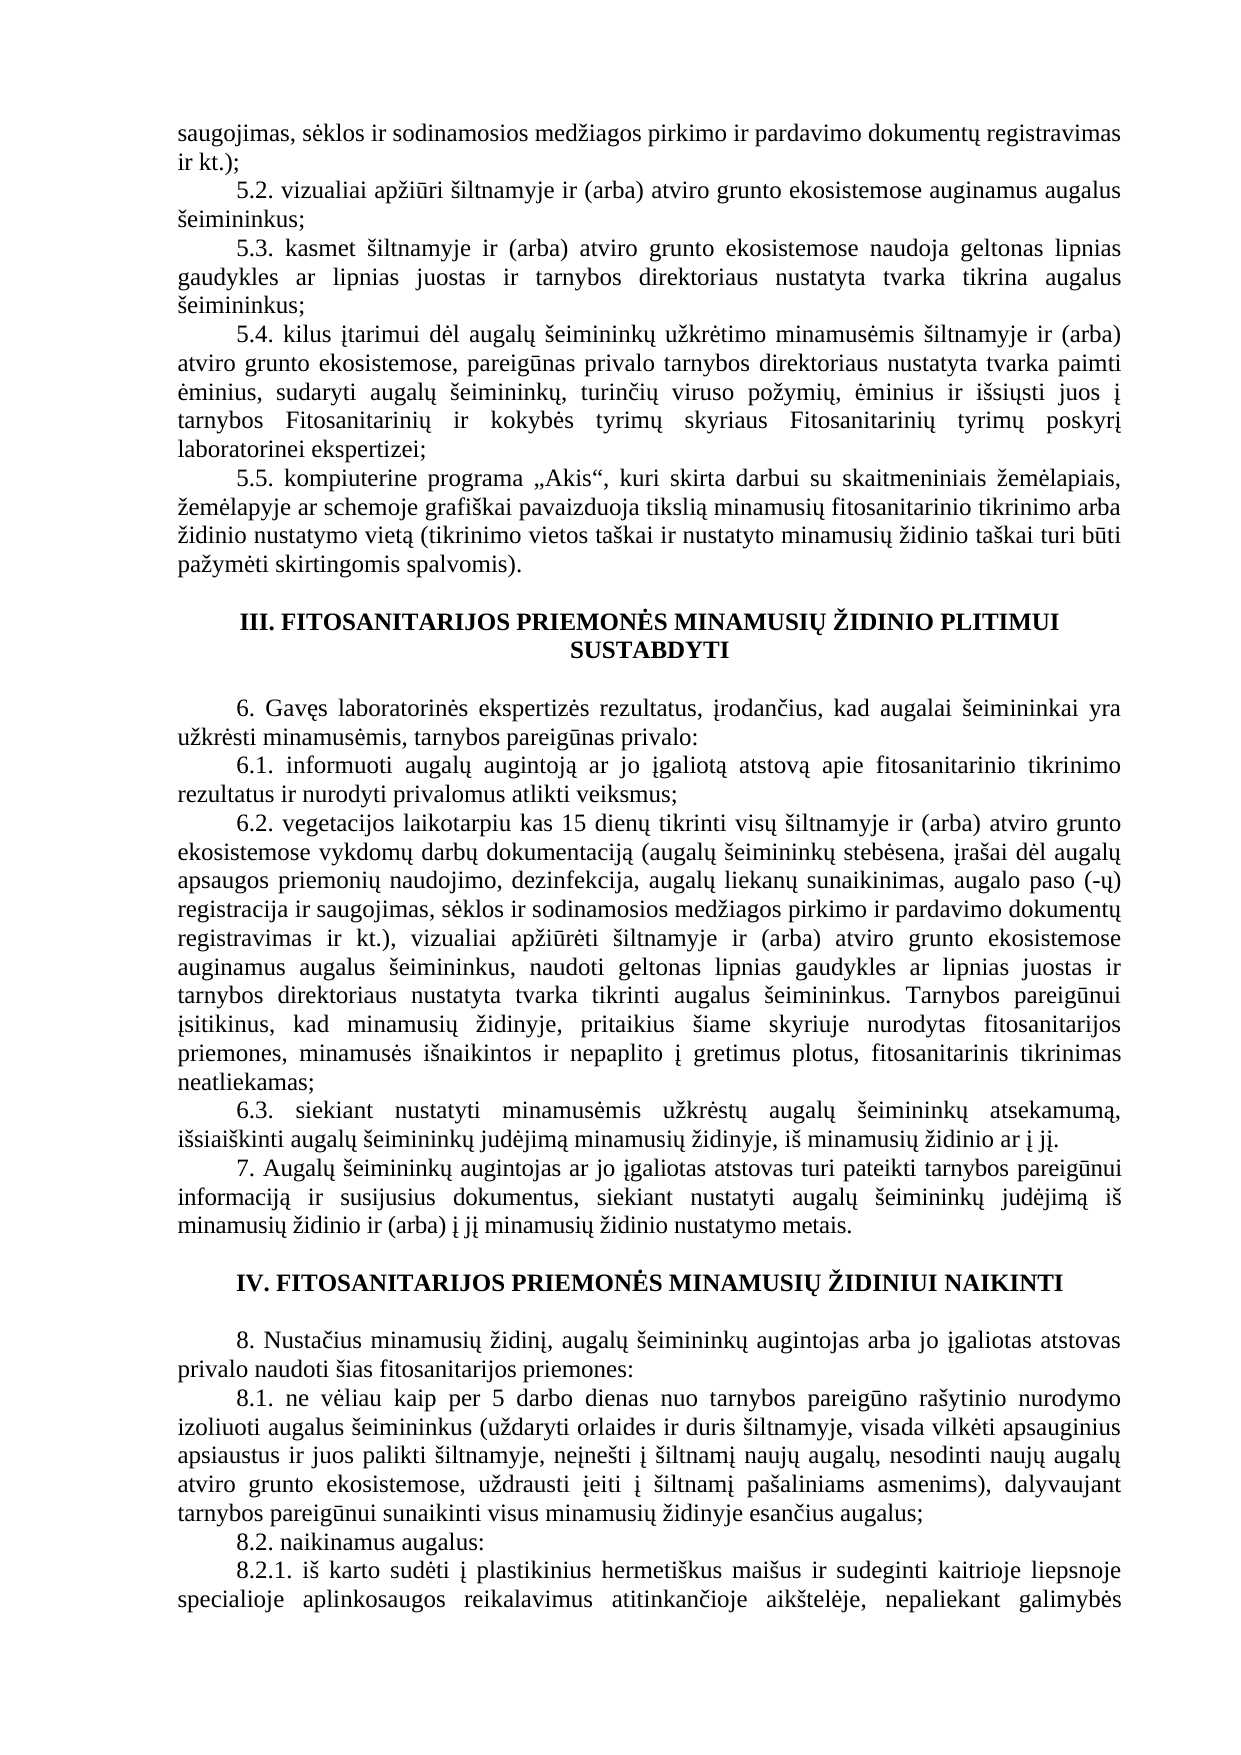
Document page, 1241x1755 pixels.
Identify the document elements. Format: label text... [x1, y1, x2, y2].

text 7. Augalų šeimininkų augintojas ar jo įgaliotas atstovas turi pateikti tarnybos pareigūnui informaciją ir susijusius dokumentus, siekiant nustatyti augalų šeimininkų judėjimą iš minamusių židinio ir (arba) į jį minamusių židinio nustatymo metais. [177, 1153, 1122, 1239]
text 5.4. kilus įtarimui dėl augalų šeimininkų užkrėtimo minamusėmis šiltnamyje ir (arba) atviro grunto ekosistemose, pareigūnas privalo tarnybos direktoriaus nustatyta tvarka paimti ėminius, sudaryti augalų šeimininkų, turinčių viruso požymių, ėminius ir išsiųsti juos į tarnybos Fitosanitarinių ir kokybės tyrimų skyriaus Fitosanitarinių tyrimų poskyrį laboratorinei ekspertizei; [177, 319, 1122, 463]
text 5.5. kompiuterine programa „Akis“, kuri skirta darbui su skaitmeniniais žemėlapiais, žemėlapyje ar schemoje grafiškai pavaizduoja tikslią minamusių fitosanitarinio tikrinimo arba židinio nustatymo vietą (tikrinimo vietos taškai ir nustatyto minamusių židinio taškai turi būti pažymėti skirtingomis spalvomis). [177, 463, 1122, 578]
text 8.2. naikinamus augalus: [177, 1527, 1122, 1556]
text 8.2.1. iš karto sudėti į plastikinius hermetiškus maišus ir sudeginti kaitrioje liepsnoje specialioje aplinkosaugos reikalavimus atitinkančioje aikštelėje, nepaliekant galimybės [177, 1556, 1122, 1613]
text III. FITOSANITARIJOS PRIEMONĖS MINAMUSIŲ ŽIDINIO PLITIMUI SUSTABDYTI [177, 607, 1122, 664]
text saugojimas, sėklos ir sodinamosios medžiagos pirkimo ir pardavimo dokumentų registravimas ir kt.); [177, 118, 1122, 176]
text 5.3. kasmet šiltnamyje ir (arba) atviro grunto ekosistemose naudoja geltonas lipnias gaudykles ar lipnias juostas ir tarnybos direktoriaus nustatyta tvarka tikrina augalus šeimininkus; [177, 233, 1122, 319]
text 5.2. vizualiai apžiūri šiltnamyje ir (arba) atviro grunto ekosistemose auginamus augalus šeimininkus; [177, 176, 1122, 233]
text 8.1. ne vėliau kaip per 5 darbo dienas nuo tarnybos pareigūno rašytinio nurodymo izoliuoti augalus šeimininkus (uždaryti orlaides ir duris šiltnamyje, visada vilkėti apsauginius apsiaustus ir juos palikti šiltnamyje, neįnešti į šiltnamį naujų augalų, nesodinti naujų augalų atviro grunto ekosistemose, uždrausti įeiti į šiltnamį pašaliniams asmenims), dalyvaujant tarnybos pareigūnui sunaikinti visus minamusių židinyje esančius augalus; [177, 1383, 1122, 1527]
text 6.2. vegetacijos laikotarpiu kas 15 dienų tikrinti visų šiltnamyje ir (arba) atviro grunto ekosistemose vykdomų darbų dokumentaciją (augalų šeimininkų stebėsena, įrašai dėl augalų apsaugos priemonių naudojimo, dezinfekcija, augalų liekanų sunaikinimas, augalo paso (-ų) registracija ir saugojimas, sėklos ir sodinamosios medžiagos pirkimo ir pardavimo dokumentų registravimas ir kt.), vizualiai apžiūrėti šiltnamyje ir (arba) atviro grunto ekosistemose auginamus augalus šeimininkus, naudoti geltonas lipnias gaudykles ar lipnias juostas ir tarnybos direktoriaus nustatyta tvarka tikrinti augalus šeimininkus. Tarnybos pareigūnui įsitikinus, kad minamusių židinyje, pritaikius šiame skyriuje nurodytas fitosanitarijos priemones, minamusės išnaikintos ir nepaplito į gretimus plotus, fitosanitarinis tikrinimas neatliekamas; [177, 808, 1122, 1096]
text 6.3. siekiant nustatyti minamusėmis užkrėstų augalų šeimininkų atsekamumą, išsiaiškinti augalų šeimininkų judėjimą minamusių židinyje, iš minamusių židinio ar į jį. [177, 1096, 1122, 1153]
text 8. Nustačius minamusių židinį, augalų šeimininkų augintojas arba jo įgaliotas atstovas privalo naudoti šias fitosanitarijos priemones: [177, 1326, 1122, 1383]
text 6. Gavęs laboratorinės ekspertizės rezultatus, įrodančius, kad augalai šeimininkai yra užkrėsti minamusėmis, tarnybos pareigūnas privalo: [177, 693, 1122, 751]
text 6.1. informuoti augalų augintoją ar jo įgaliotą atstovą apie fitosanitarinio tikrinimo rezultatus ir nurodyti privalomus atlikti veiksmus; [177, 751, 1122, 808]
text IV. FITOSANITARIJOS PRIEMONĖS MINAMUSIŲ ŽIDINIUI NAIKINTI [177, 1268, 1122, 1297]
